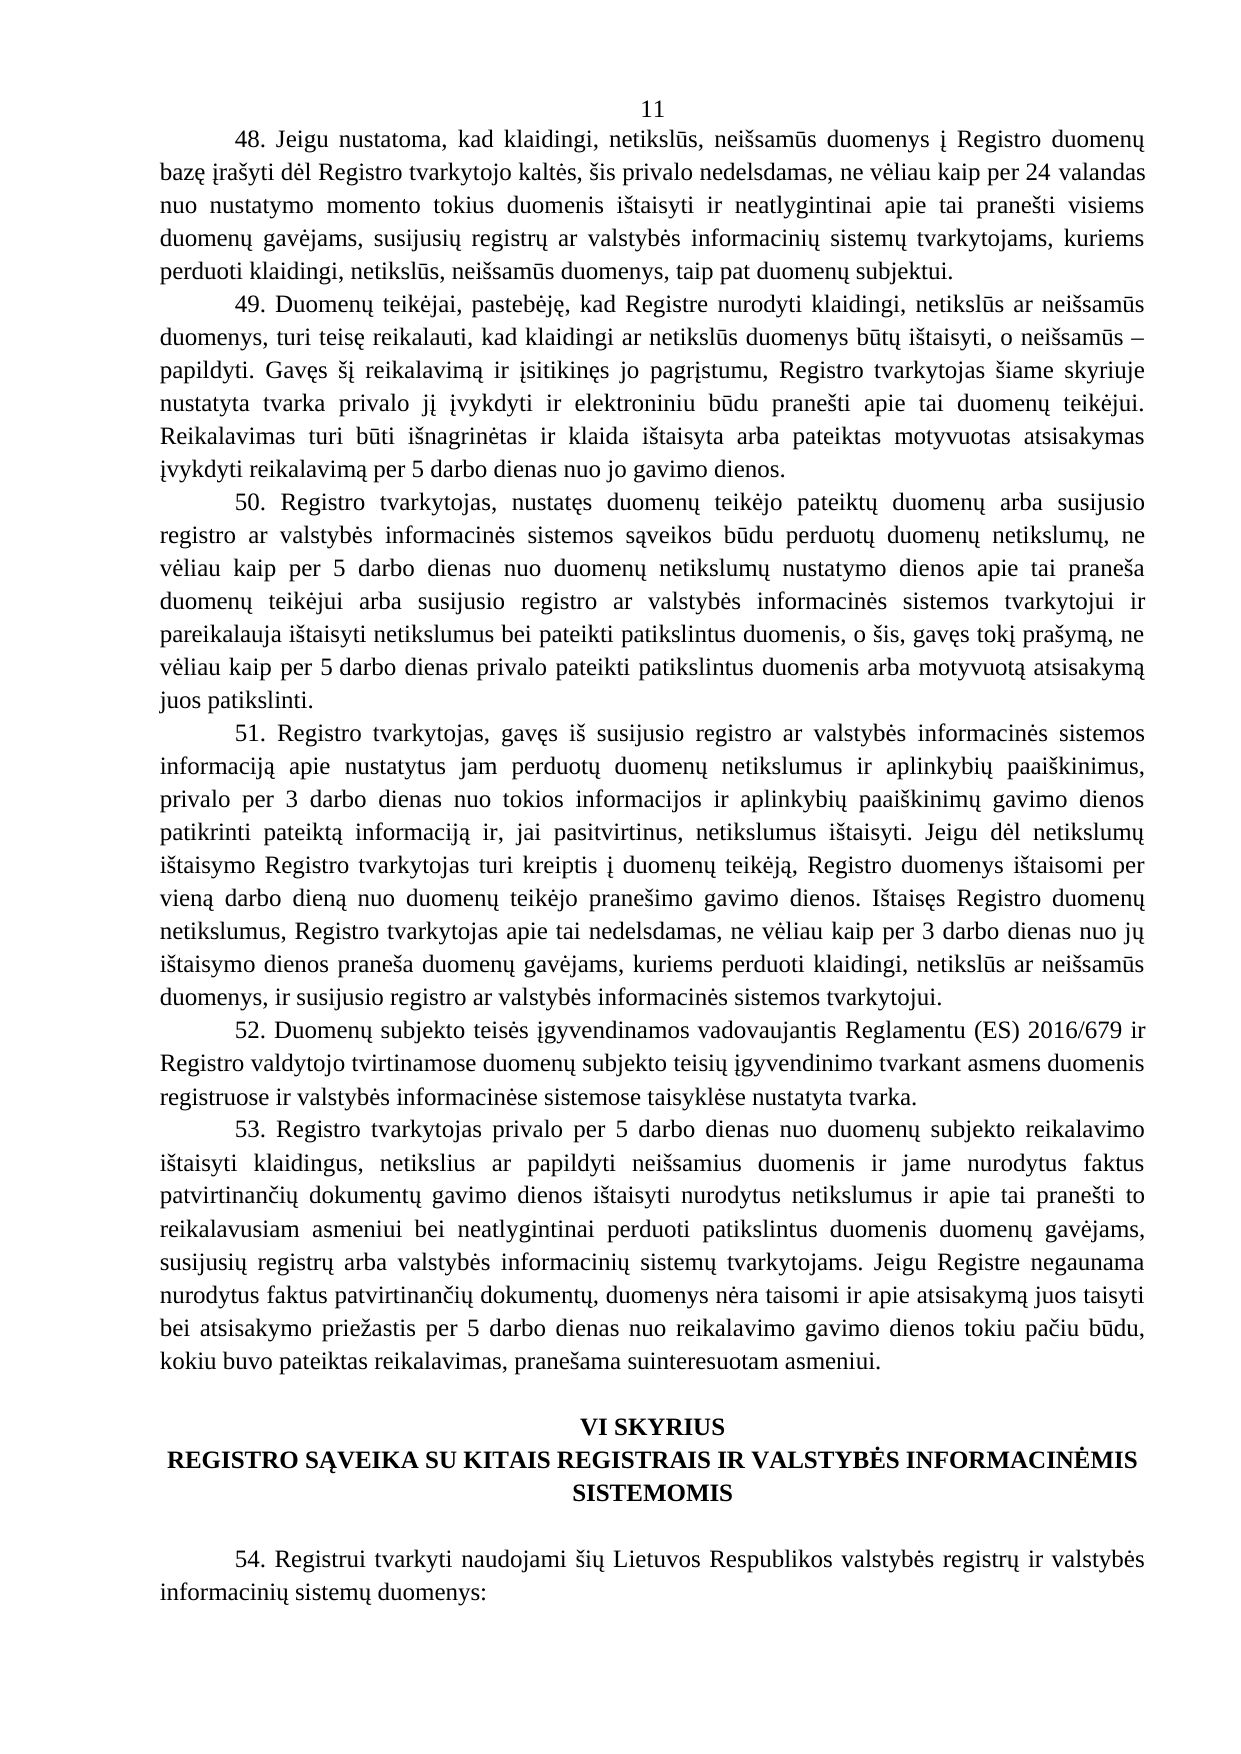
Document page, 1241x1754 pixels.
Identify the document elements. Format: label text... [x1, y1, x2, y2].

text 50. Registro tvarkytojas, nustatęs duomenų teikėjo pateiktų duomenų arba susijusio registro ar valstybės informacinės sistemos sąveikos būdu perduotų duomenų netikslumų, ne vėliau kaip per 5 darbo dienas nuo duomenų netikslumų nustatymo dienos apie tai praneša duomenų teikėjui arba susijusio registro ar valstybės informacinės sistemos tvarkytojui ir pareikalauja ištaisyti netikslumus bei pateikti patikslintus duomenis, o šis, gavęs tokį prašymą, ne vėliau kaip per 5 darbo dienas privalo pateikti patikslintus duomenis arba motyvuotą atsisakymą juos patikslinti. [159, 487, 1146, 714]
text 49. Duomenų teikėjai, pastebėję, kad Registre nurodyti klaidingi, netikslūs ar neišsamūs duomenys, turi teisę reikalauti, kad klaidingi ar netikslūs duomenys būtų ištaisyti, o neišsamūs – papildyti. Gavęs šį reikalavimą ir įsitikinęs jo pagrįstumu, Registro tvarkytojas šiame skyriuje nustatyta tvarka privalo jį įvykdyti ir elektroniniu būdu pranešti apie tai duomenų teikėjui. Reikalavimas turi būti išnagrinėtas ir klaida ištaisyta arba pateiktas motyvuotas atsisakymas įvykdyti reikalavimą per 5 darbo dienas nuo jo gavimo dienos. [159, 289, 1146, 483]
text 53. Registro tvarkytojas privalo per 5 darbo dienas nuo duomenų subjekto reikalavimo ištaisyti klaidingus, netikslius ar papildyti neišsamius duomenis ir jame nurodytus faktus patvirtinančių dokumentų gavimo dienos ištaisyti nurodytus netikslumus ir apie tai pranešti to reikalavusiam asmeniui bei neatlygintinai perduoti patikslintus duomenis duomenų gavėjams, susijusių registrų arba valstybės informacinių sistemų tvarkytojams. Jeigu Registre negaunama nurodytus faktus patvirtinančių dokumentų, duomenys nėra taisomi ir apie atsisakymą juos taisyti bei atsisakymo priežastis per 5 darbo dienas nuo reikalavimo gavimo dienos tokiu pačiu būdu, kokiu buvo pateiktas reikalavimas, pranešama suinteresuotam asmeniui. [159, 1114, 1146, 1374]
text REGISTRO SĄVEIKA SU KITAIS REGISTRAIS IR VALSTYBĖS INFORMACINĖMIS SISTEMOMIS [159, 1445, 1146, 1507]
text VI SKYRIUS [159, 1412, 1146, 1441]
text 51. Registro tvarkytojas, gavęs iš susijusio registro ar valstybės informacinės sistemos informaciją apie nustatytus jam perduotų duomenų netikslumus ir aplinkybių paaiškinimus, privalo per 3 darbo dienas nuo tokios informacijos ir aplinkybių paaiškinimų gavimo dienos patikrinti pateiktą informaciją ir, jai pasitvirtinus, netikslumus ištaisyti. Jeigu dėl netikslumų ištaisymo Registro tvarkytojas turi kreiptis į duomenų teikėją, Registro duomenys ištaisomi per vieną darbo dieną nuo duomenų teikėjo pranešimo gavimo dienos. Ištaisęs Registro duomenų netikslumus, Registro tvarkytojas apie tai nedelsdamas, ne vėliau kaip per 3 darbo dienas nuo jų ištaisymo dienos praneša duomenų gavėjams, kuriems perduoti klaidingi, netikslūs ar neišsamūs duomenys, ir susijusio registro ar valstybės informacinės sistemos tvarkytojui. [159, 718, 1146, 1011]
text 54. Registrui tvarkyti naudojami šių Lietuvos Respublikos valstybės registrų ir valstybės informacinių sistemų duomenys: [159, 1544, 1146, 1606]
text 48. Jeigu nustatoma, kad klaidingi, netikslūs, neišsamūs duomenys į Registro duomenų bazę įrašyti dėl Registro tvarkytojo kaltės, šis privalo nedelsdamas, ne vėliau kaip per 24 valandas nuo nustatymo momento tokius duomenis ištaisyti ir neatlygintinai apie tai pranešti visiems duomenų gavėjams, susijusių registrų ar valstybės informacinių sistemų tvarkytojams, kuriems perduoti klaidingi, netikslūs, neišsamūs duomenys, taip pat duomenų subjektui. [159, 124, 1146, 285]
text 52. Duomenų subjekto teisės įgyvendinamos vadovaujantis Reglamentu (ES) 2016/679 ir Registro valdytojo tvirtinamose duomenų subjekto teisių įgyvendinimo tvarkant asmens duomenis registruose ir valstybės informacinėse sistemose taisyklėse nustatyta tvarka. [159, 1016, 1146, 1110]
